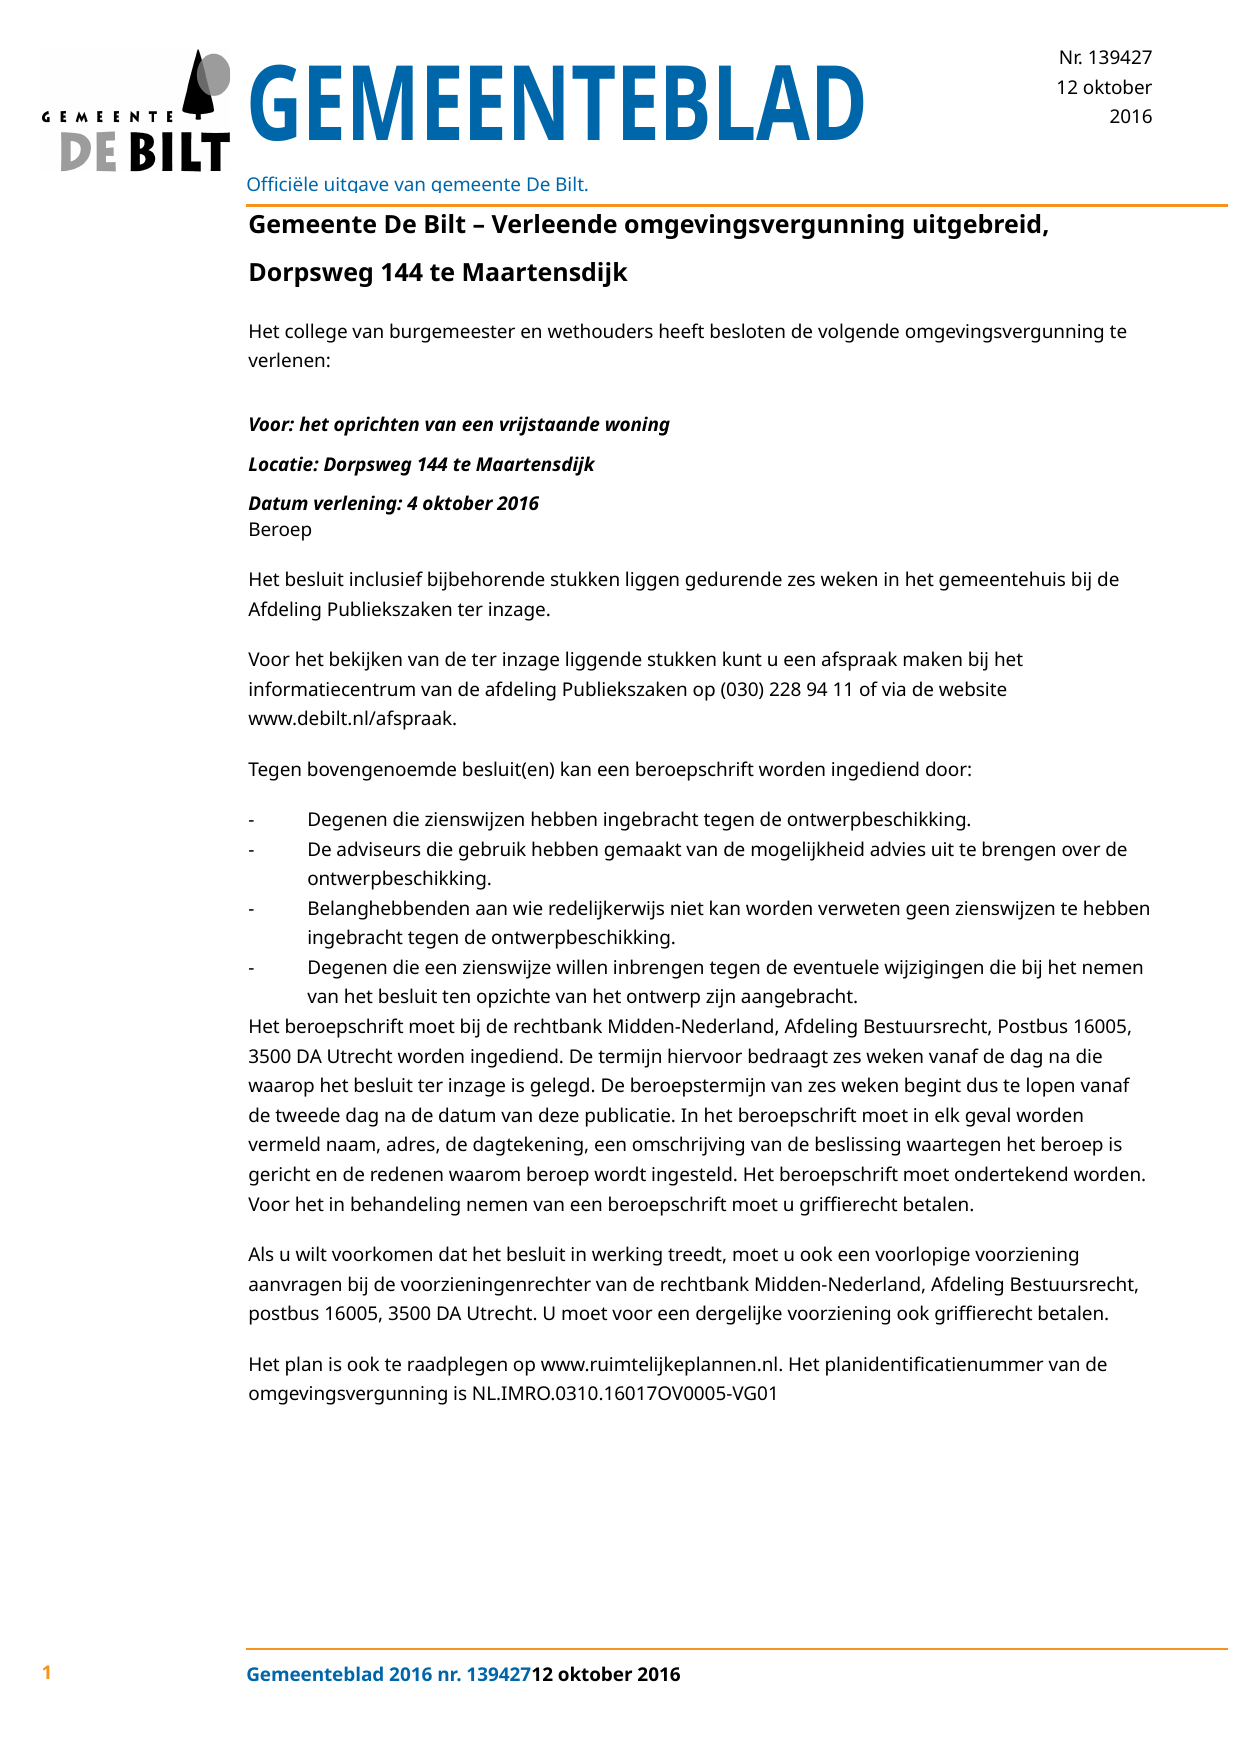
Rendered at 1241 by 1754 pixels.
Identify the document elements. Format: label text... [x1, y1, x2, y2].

list Degenen die een zienswijze willen inbrengen tegen de eventuele wijzigingen die bij het nemen van het besluit ten opzichte van het ontwerp zijn aangebracht. [248, 954, 1152, 1009]
list Belanghebbenden aan wie redelijkerwijs niet kan worden verweten geen zienswijzen te hebben ingebracht tegen de ontwerpbeschikking. [248, 895, 1152, 950]
text Als u wilt voorkomen dat het besluit in werking treedt, moet u ook een voorlopige voorziening aanvragen bij de voorzieningenrechter van de rechtbank Midden-Nederland, Afdeling Bestuursrecht, postbus 16005, 3500 DA Utrecht. U moet voor een dergelijke voorziening ook griffierecht betalen. [248, 1241, 1152, 1326]
list De adviseurs die gebruik hebben gemaakt van de mogelijkheid advies uit te brengen over de ontwerpbeschikking. [248, 836, 1152, 891]
text Het plan is ook te raadplegen op www.ruimtelijkeplannen.nl. Het planidentificatienummer van de omgevingsvergunning is NL.IMRO.0310.16017OV0005-VG01 [248, 1351, 1152, 1406]
text Locatie: Dorpsweg 144 te Maartensdijk [248, 451, 1152, 476]
text Het college van burgemeester en wethouders heeft besloten de volgende omgevingsvergunning te verlenen: [248, 318, 1152, 373]
list Degenen die zienswijzen hebben ingebracht tegen de ontwerpbeschikking. [248, 806, 1152, 832]
text Tegen bovengenoemde besluit(en) kan een beroepschrift worden ingediend door: [248, 756, 1152, 781]
text Datum verlening: 4 oktober 2016 [248, 490, 1152, 516]
text Beroep [248, 516, 1152, 541]
text Voor: het oprichten van een vrijstaande woning [248, 411, 1152, 437]
text Het besluit inclusief bijbehorende stukken liggen gedurende zes weken in het gemeentehuis bij de Afdeling Publiekszaken ter inzage. [248, 566, 1152, 621]
text Gemeente De Bilt – Verleende omgevingsvergunning uitgebreid, Dorpsweg 144 te Maartensdijk [248, 207, 1152, 288]
picture [41, 47, 231, 172]
text Voor het bekijken van de ter inzage liggende stukken kunt u een afspraak maken bij het informatiecentrum van de afdeling Publiekszaken op (030) 228 94 11 of via de website www.debilt.nl/afspraak. [248, 646, 1152, 731]
text Het beroepschrift moet bij de rechtbank Midden-Nederland, Afdeling Bestuursrecht, Postbus 16005, 3500 DA Utrecht worden ingediend. De termijn hiervoor bedraagt zes weken vanaf de dag na die waarop het besluit ter inzage is gelegd. De beroepstermijn van zes weken begint dus te lopen vanaf de tweede dag na de datum van deze publicatie. In het beroepschrift moet in elk geval worden vermeld naam, adres, de dagtekening, een omschrijving van de beslissing waartegen het beroep is gericht en de redenen waarom beroep wordt ingesteld. Het beroepschrift moet ondertekend worden. Voor het in behandeling nemen van een beroepschrift moet u griffierecht betalen. [248, 1013, 1152, 1216]
